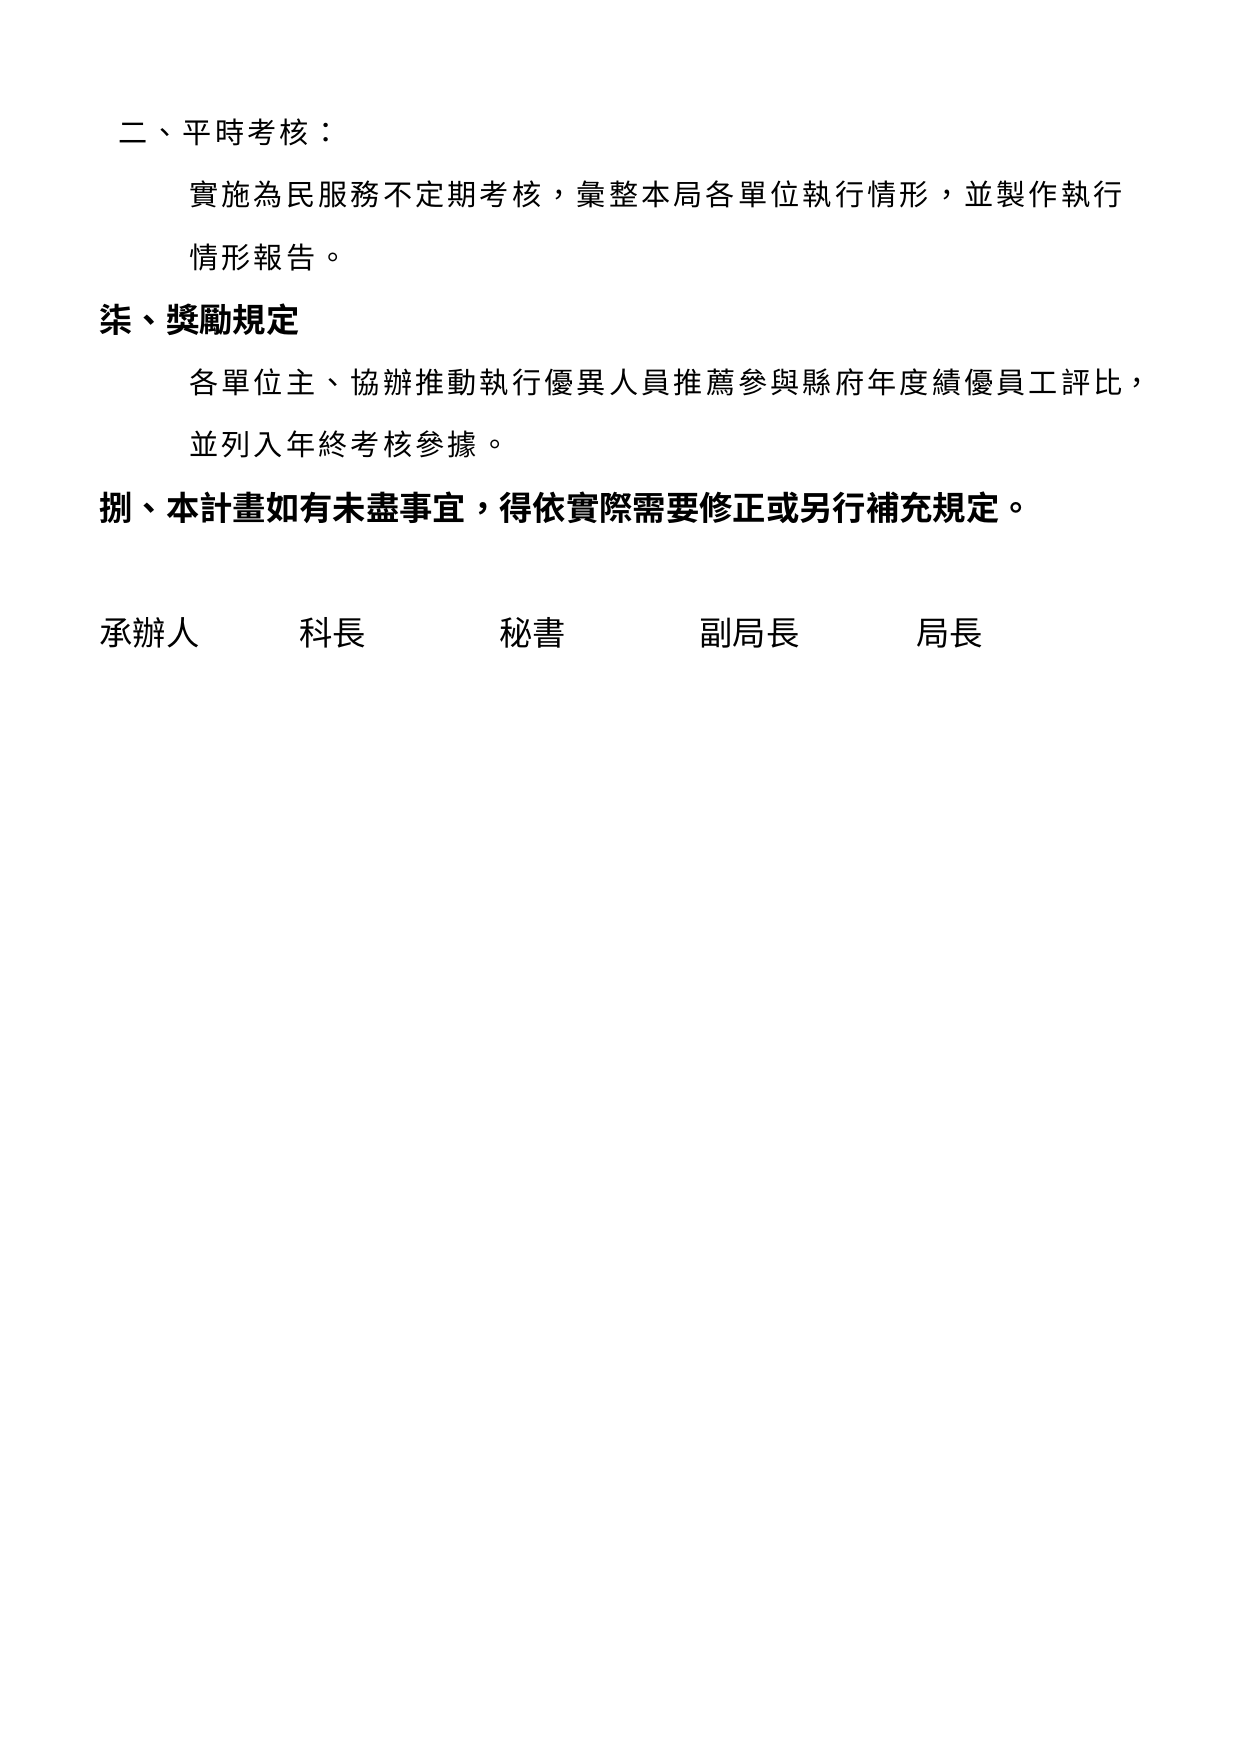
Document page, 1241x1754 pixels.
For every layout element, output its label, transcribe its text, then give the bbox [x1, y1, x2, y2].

text 承辦人 科長 秘書 副局長 局長 [99, 589, 1134, 651]
text 二、平時考核： [118, 89, 1134, 151]
text 各單位主、協辦推動執行優異人員推薦參與縣府年度績優員工評比，並列入年終考核參據。 [189, 339, 1134, 464]
text 實施為民服務不定期考核，彙整本局各單位執行情形，並製作執行情形報告。 [189, 151, 1134, 276]
text 柒、獎勵規定 [99, 276, 1134, 339]
text 捌、本計畫如有未盡事宜，得依實際需要修正或另行補充規定。 [99, 464, 1134, 526]
